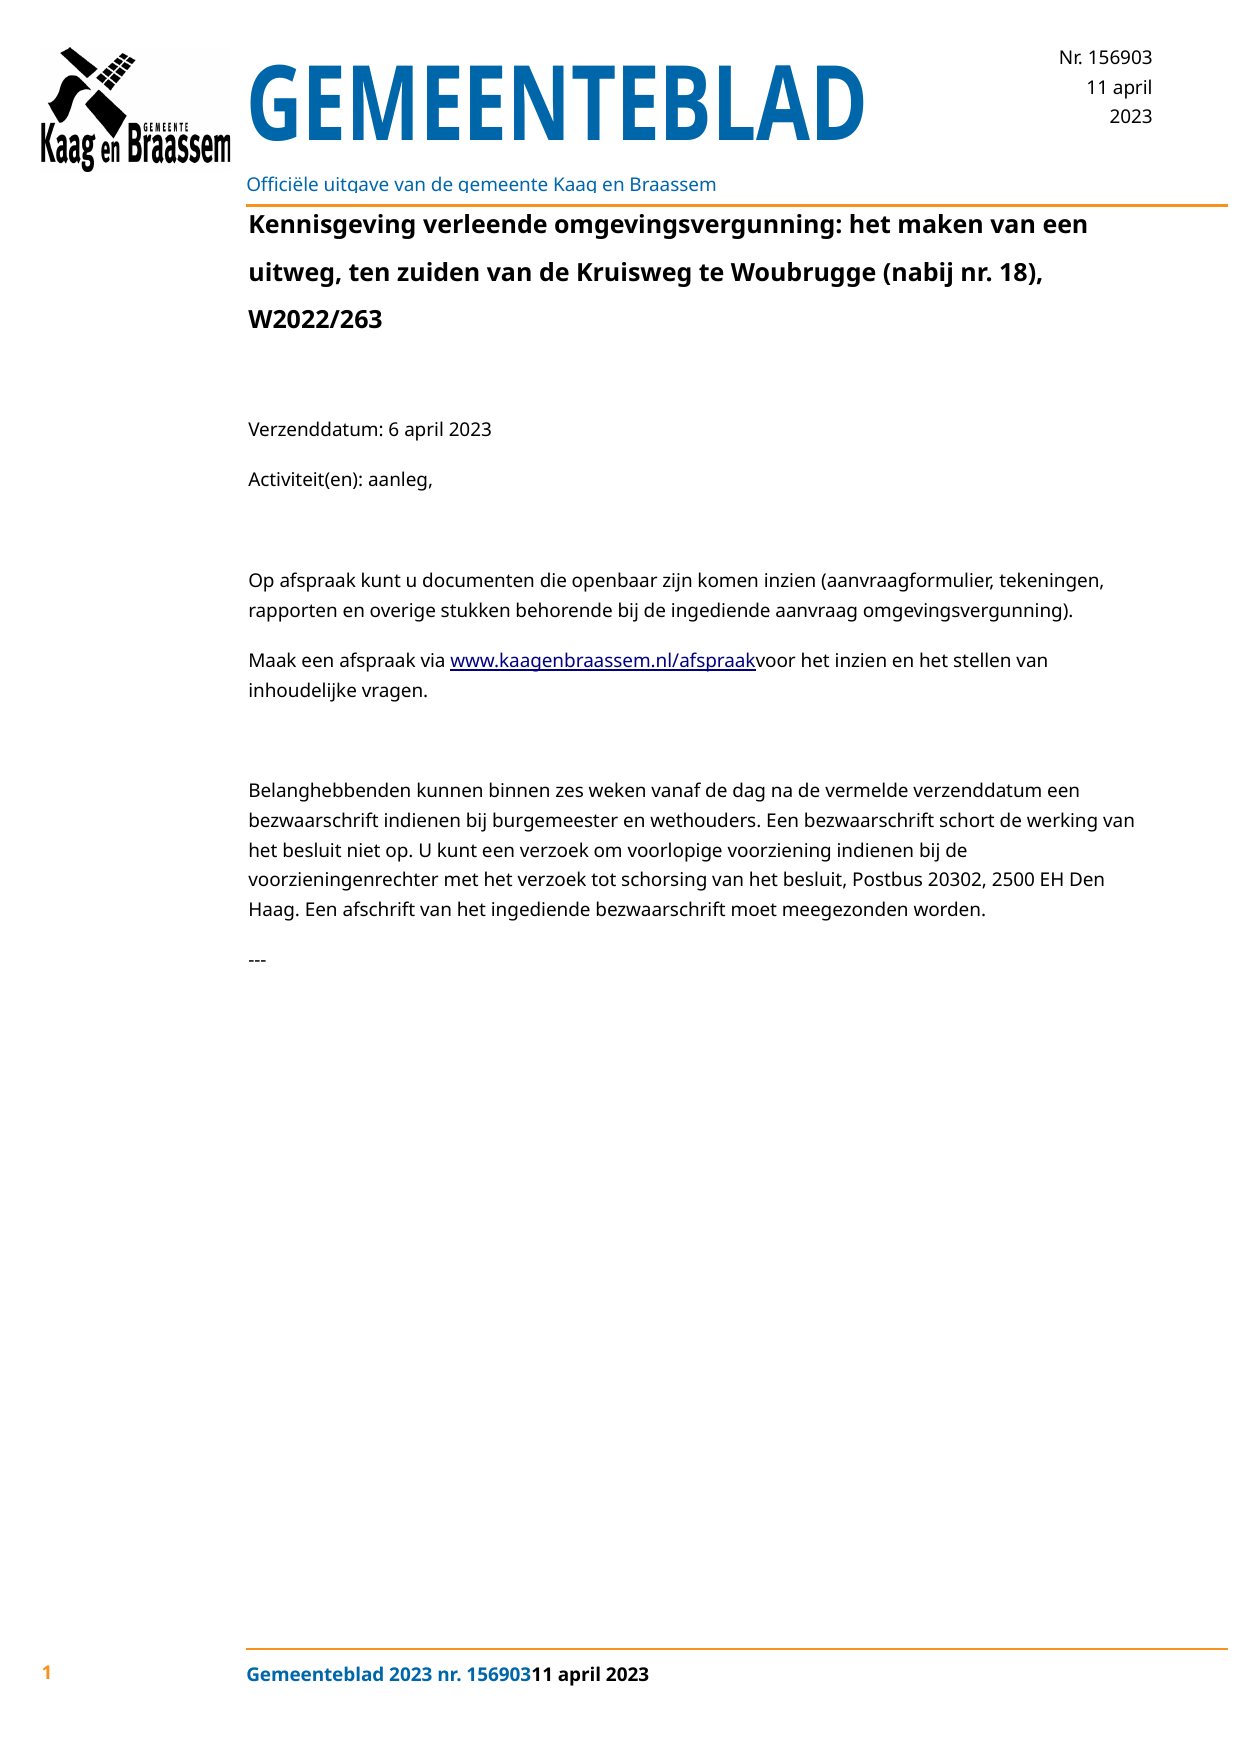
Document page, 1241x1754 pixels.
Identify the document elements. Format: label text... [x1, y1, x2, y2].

text Maak een afspraak via www.kaagenbraassem.nl/afspraakvoor het inzien en het stellen van inhoudelijke vragen. [248, 647, 1152, 702]
text Activiteit(en): aanleg, [248, 466, 1152, 492]
picture [41, 47, 231, 172]
text Op afspraak kunt u documenten die openbaar zijn komen inzien (aanvraagformulier, tekeningen, rapporten en overige stukken behorende bij de ingediende aanvraag omgevingsvergunning). [248, 567, 1152, 622]
text Belanghebbenden kunnen binnen zes weken vanaf de dag na de vermelde verzenddatum een bezwaarschrift indienen bij burgemeester en wethouders. Een bezwaarschrift schort de werking van het besluit niet op. U kunt een verzoek om voorlopige voorziening indienen bij de voorzieningenrechter met het verzoek tot schorsing van het besluit, Postbus 20302, 2500 EH Den Haag. Een afschrift van het ingediende bezwaarschrift moet meegezonden worden. [248, 778, 1152, 922]
text Kennisgeving verleende omgevingsvergunning: het maken van een uitweg, ten zuiden van de Kruisweg te Woubrugge (nabij nr. 18), W2022/263 [248, 207, 1152, 336]
text --- [248, 946, 1152, 972]
text Verzenddatum: 6 april 2023 [248, 416, 1152, 442]
